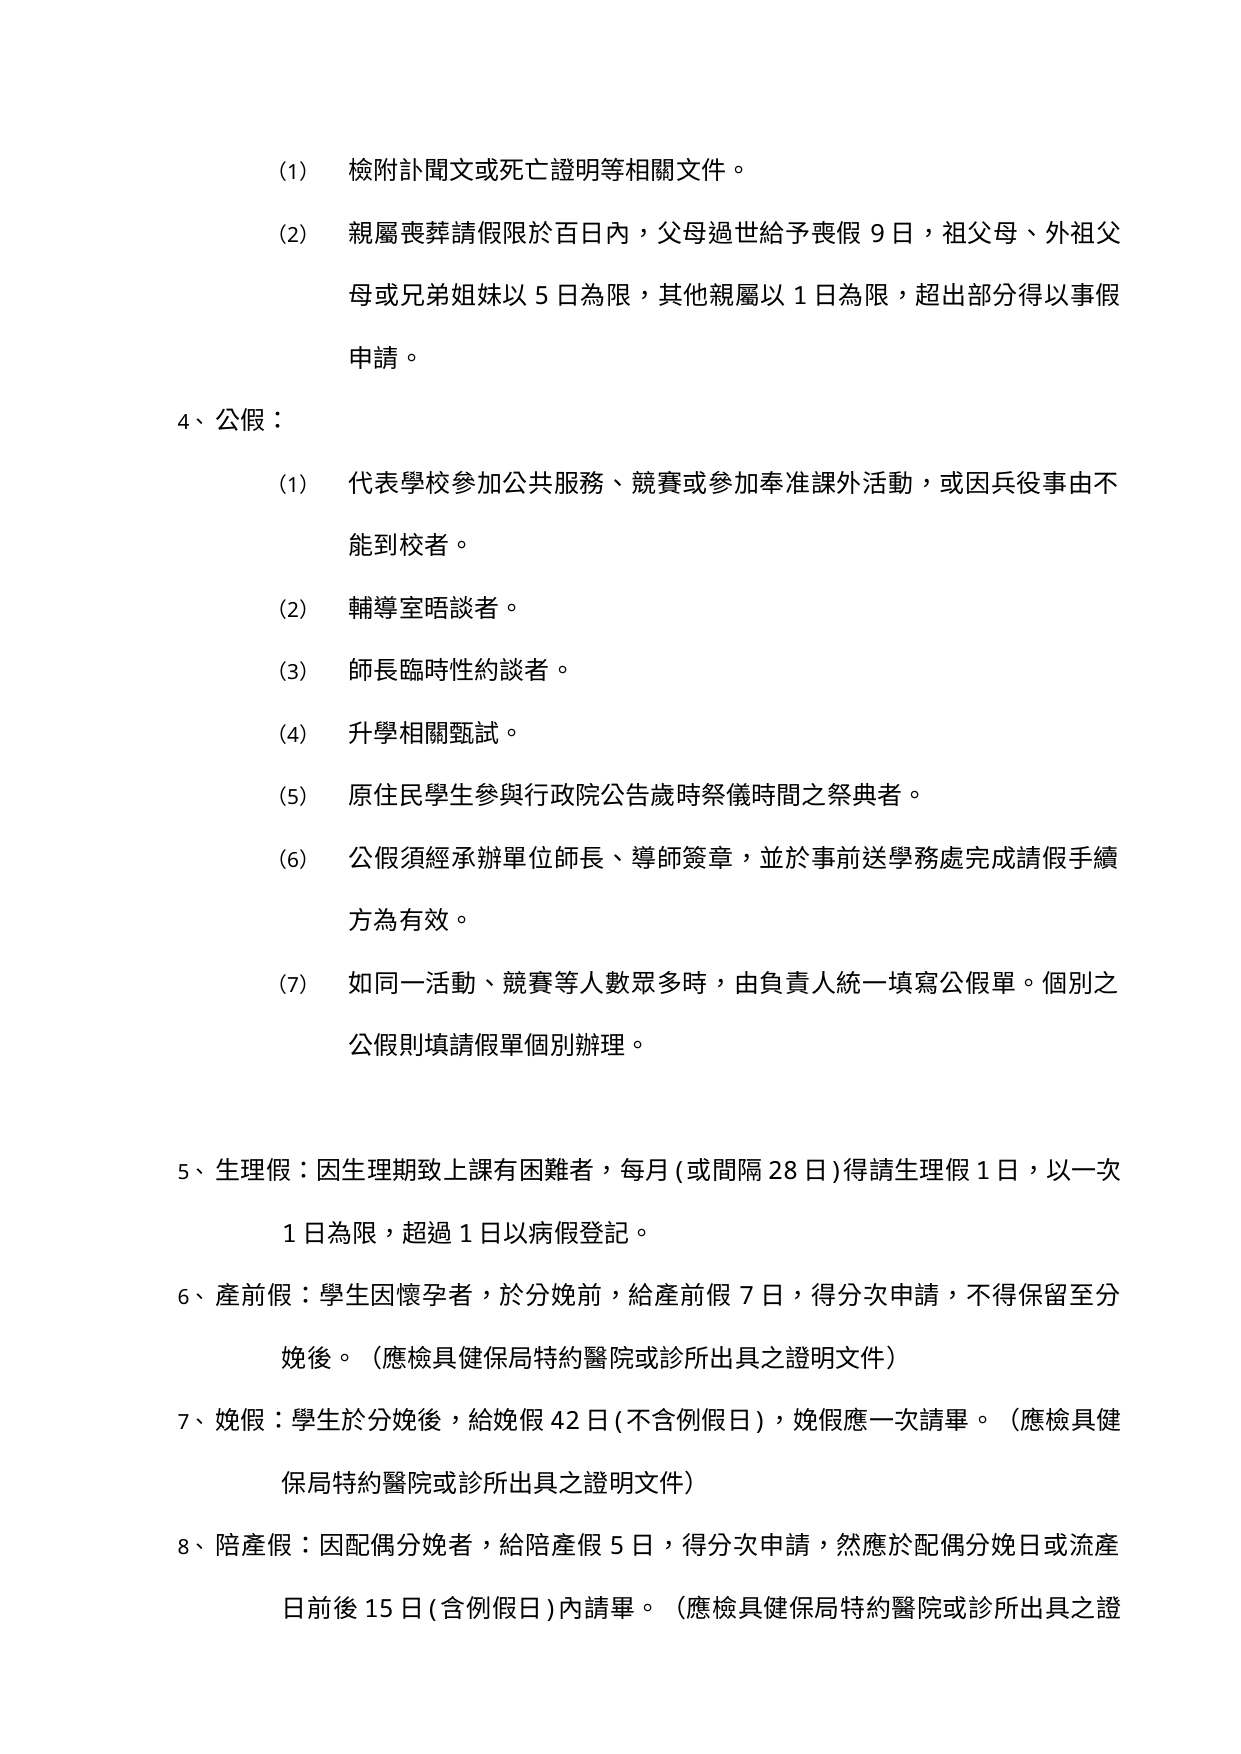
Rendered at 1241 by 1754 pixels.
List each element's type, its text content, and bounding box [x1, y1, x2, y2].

list 產前假：學生因懷孕者，於分娩前，給產前假7日，得分次申請，不得保留至分娩後。（應檢具健保局特約醫院或診所出具之證明文件） [177, 1252, 1122, 1377]
list 升學相關甄試。 [266, 689, 1122, 752]
list 原住民學生參與行政院公告歲時祭儀時間之祭典者。 [266, 752, 1122, 814]
list 陪產假：因配偶分娩者，給陪產假5日，得分次申請，然應於配偶分娩日或流產日前後15日(含例假日)內請畢。（應檢具健保局特約醫院或診所出具之證 [177, 1502, 1122, 1627]
list 師長臨時性約談者。 [266, 627, 1122, 689]
list 公假須經承辦單位師長、導師簽章，並於事前送學務處完成請假手續方為有效。 [266, 814, 1122, 939]
list 檢附訃聞文或死亡證明等相關文件。 [266, 127, 1122, 189]
list 公假： [177, 377, 1122, 439]
list 如同一活動、競賽等人數眾多時，由負責人統一填寫公假單。個別之公假則填請假單個別辦理。 [266, 939, 1122, 1064]
list 娩假：學生於分娩後，給娩假42日(不含例假日)，娩假應一次請畢。（應檢具健保局特約醫院或診所出具之證明文件） [177, 1377, 1122, 1502]
list 輔導室晤談者。 [266, 564, 1122, 627]
list 親屬喪葬請假限於百日內，父母過世給予喪假9日，祖父母、外祖父母或兄弟姐妹以5日為限，其他親屬以1日為限，超出部分得以事假申請。 [266, 189, 1122, 377]
list 生理假：因生理期致上課有困難者，每月(或間隔28日)得請生理假1日，以一次1日為限，超過1日以病假登記。 [177, 1127, 1122, 1252]
list 代表學校參加公共服務、競賽或參加奉准課外活動，或因兵役事由不能到校者。 [266, 439, 1122, 564]
